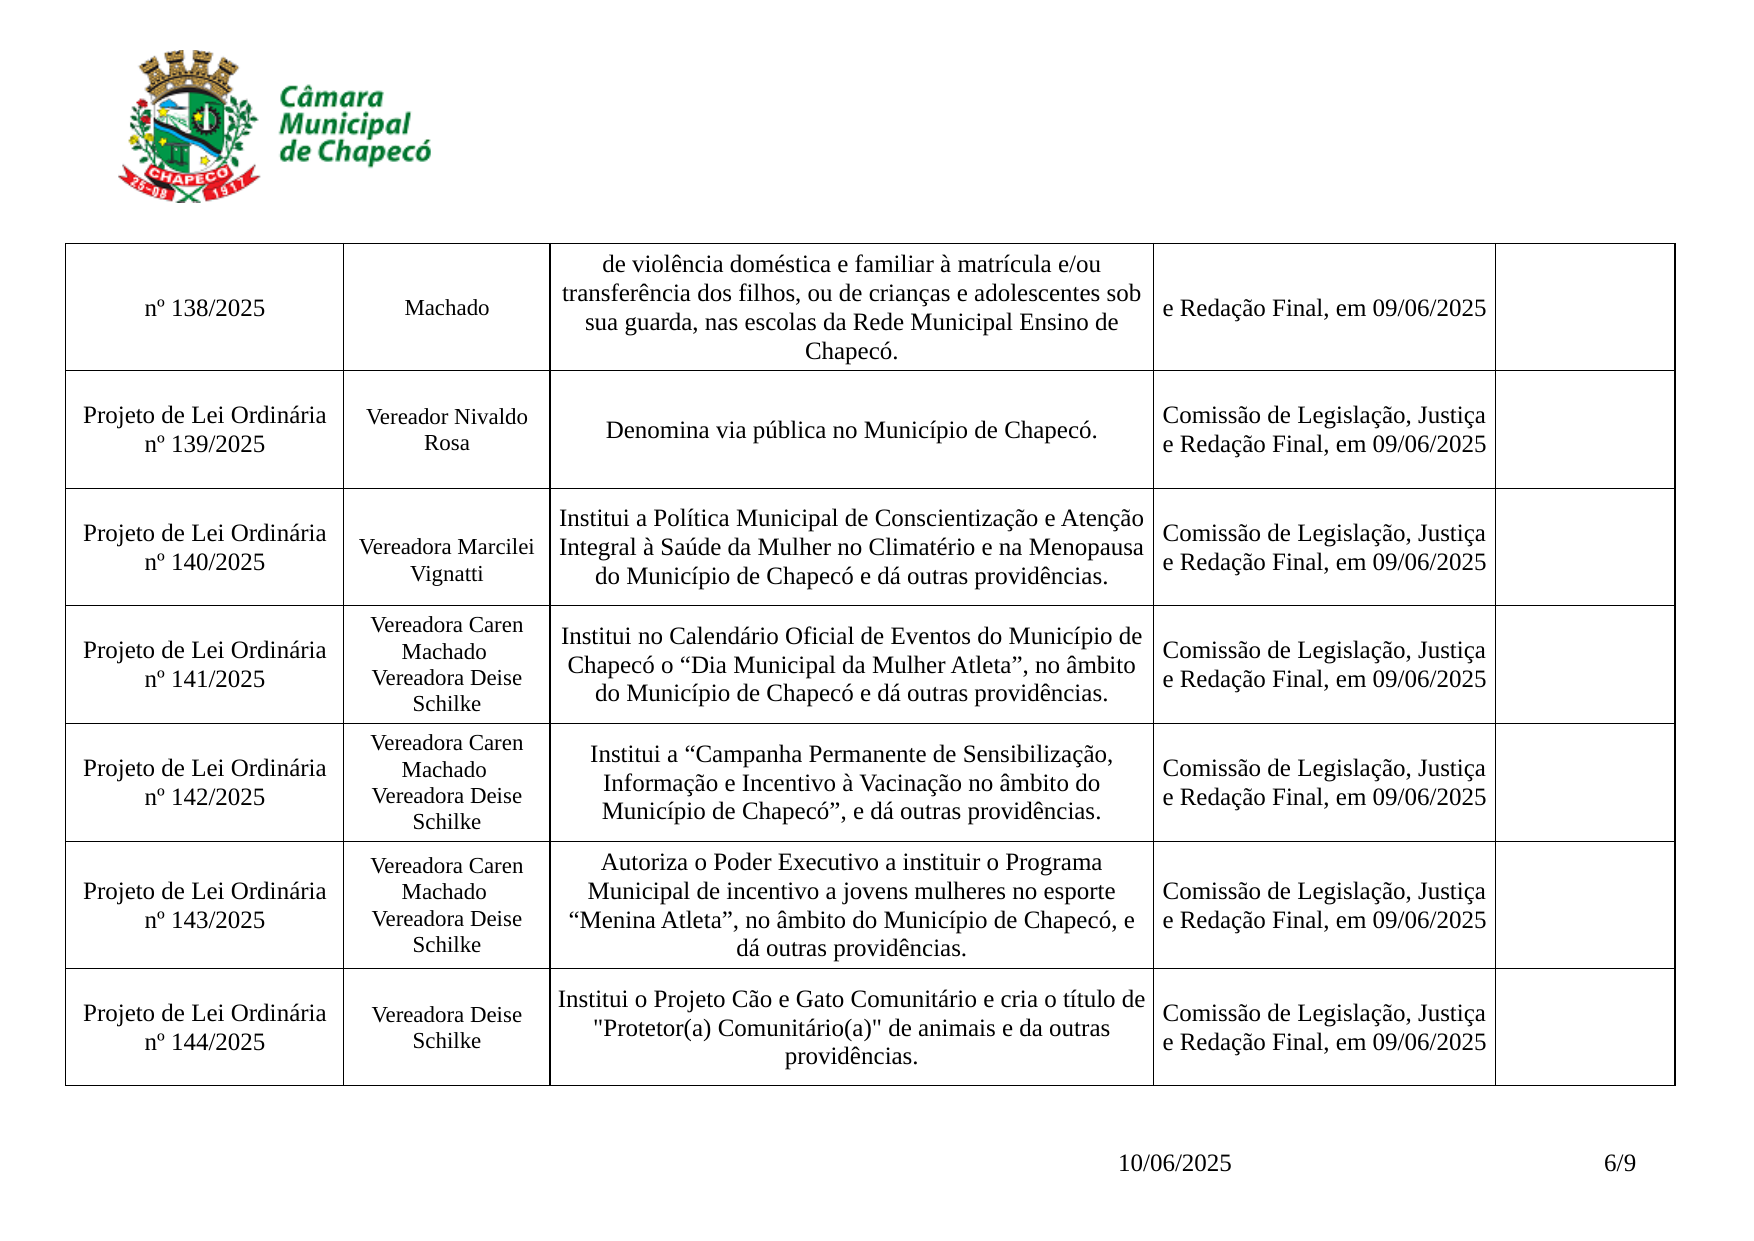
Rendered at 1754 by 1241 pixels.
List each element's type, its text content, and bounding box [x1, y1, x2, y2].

table_cell Comissão de Legislação, Justiça e Redação Final, em 09/06/2025 [1154, 606, 1495, 723]
table_cell nº 138/2025 [66, 244, 343, 370]
picture [118, 50, 431, 203]
table_cell Comissão de Legislação, Justiça e Redação Final, em 09/06/2025 [1154, 489, 1495, 605]
table_cell Institui a “Campanha Permanente de Sensibilização, Informação e Incentivo à Vacinação no âmbito do Município de Chapecó”, e dá outras providências. [551, 724, 1153, 841]
table_cell [1496, 606, 1674, 723]
table_cell Institui a Política Municipal de Conscientização e Atenção Integral à Saúde da Mulher no Climatério e na Menopausa do Município de Chapecó e dá outras providências. [551, 489, 1153, 605]
table_cell Projeto de Lei Ordinária nº 139/2025 [66, 371, 343, 487]
table_cell Institui o Projeto Cão e Gato Comunitário e cria o título de "Protetor(a) Comunitário(a)" de animais e da outras providências. [551, 969, 1153, 1085]
table_cell Vereadora Marcilei Vignatti [344, 489, 549, 605]
table_cell e Redação Final, em 09/06/2025 [1154, 244, 1495, 370]
table_cell Projeto de Lei Ordinária nº 140/2025 [66, 489, 343, 605]
table_cell Projeto de Lei Ordinária nº 142/2025 [66, 724, 343, 841]
table_cell Autoriza o Poder Executivo a instituir o Programa Municipal de incentivo a jovens mulheres no esporte “Menina Atleta”, no âmbito do Município de Chapecó, e dá outras providências. [551, 842, 1153, 968]
table_cell [1496, 842, 1674, 968]
table_cell Vereadora Caren Machado Vereadora Deise Schilke [344, 842, 549, 968]
table_cell Comissão de Legislação, Justiça e Redação Final, em 09/06/2025 [1154, 969, 1495, 1085]
table_cell Denomina via pública no Município de Chapecó. [551, 371, 1153, 487]
table_cell Institui no Calendário Oficial de Eventos do Município de Chapecó o “Dia Municipal da Mulher Atleta”, no âmbito do Município de Chapecó e dá outras providências. [551, 606, 1153, 723]
table_cell Comissão de Legislação, Justiça e Redação Final, em 09/06/2025 [1154, 724, 1495, 841]
table_cell [1496, 969, 1674, 1085]
table_cell Comissão de Legislação, Justiça e Redação Final, em 09/06/2025 [1154, 842, 1495, 968]
table_cell Projeto de Lei Ordinária nº 143/2025 [66, 842, 343, 968]
table_cell Projeto de Lei Ordinária nº 141/2025 [66, 606, 343, 723]
table_cell Vereador Nivaldo Rosa [344, 371, 549, 487]
table_cell Comissão de Legislação, Justiça e Redação Final, em 09/06/2025 [1154, 371, 1495, 487]
table_cell Vereadora Caren Machado Vereadora Deise Schilke [344, 606, 549, 723]
table_cell [1496, 244, 1674, 370]
table_cell Vereadora Deise Schilke [344, 969, 549, 1085]
table_cell Machado [344, 244, 549, 370]
table_cell [1496, 724, 1674, 841]
table_cell [1496, 489, 1674, 605]
table_cell Projeto de Lei Ordinária nº 144/2025 [66, 969, 343, 1085]
table_cell Vereadora Caren Machado Vereadora Deise Schilke [344, 724, 549, 841]
table_cell [1496, 371, 1674, 487]
table_cell de violência doméstica e familiar à matrícula e/ou transferência dos filhos, ou de crianças e adolescentes sob sua guarda, nas escolas da Rede Municipal Ensino de Chapecó. [551, 244, 1153, 370]
